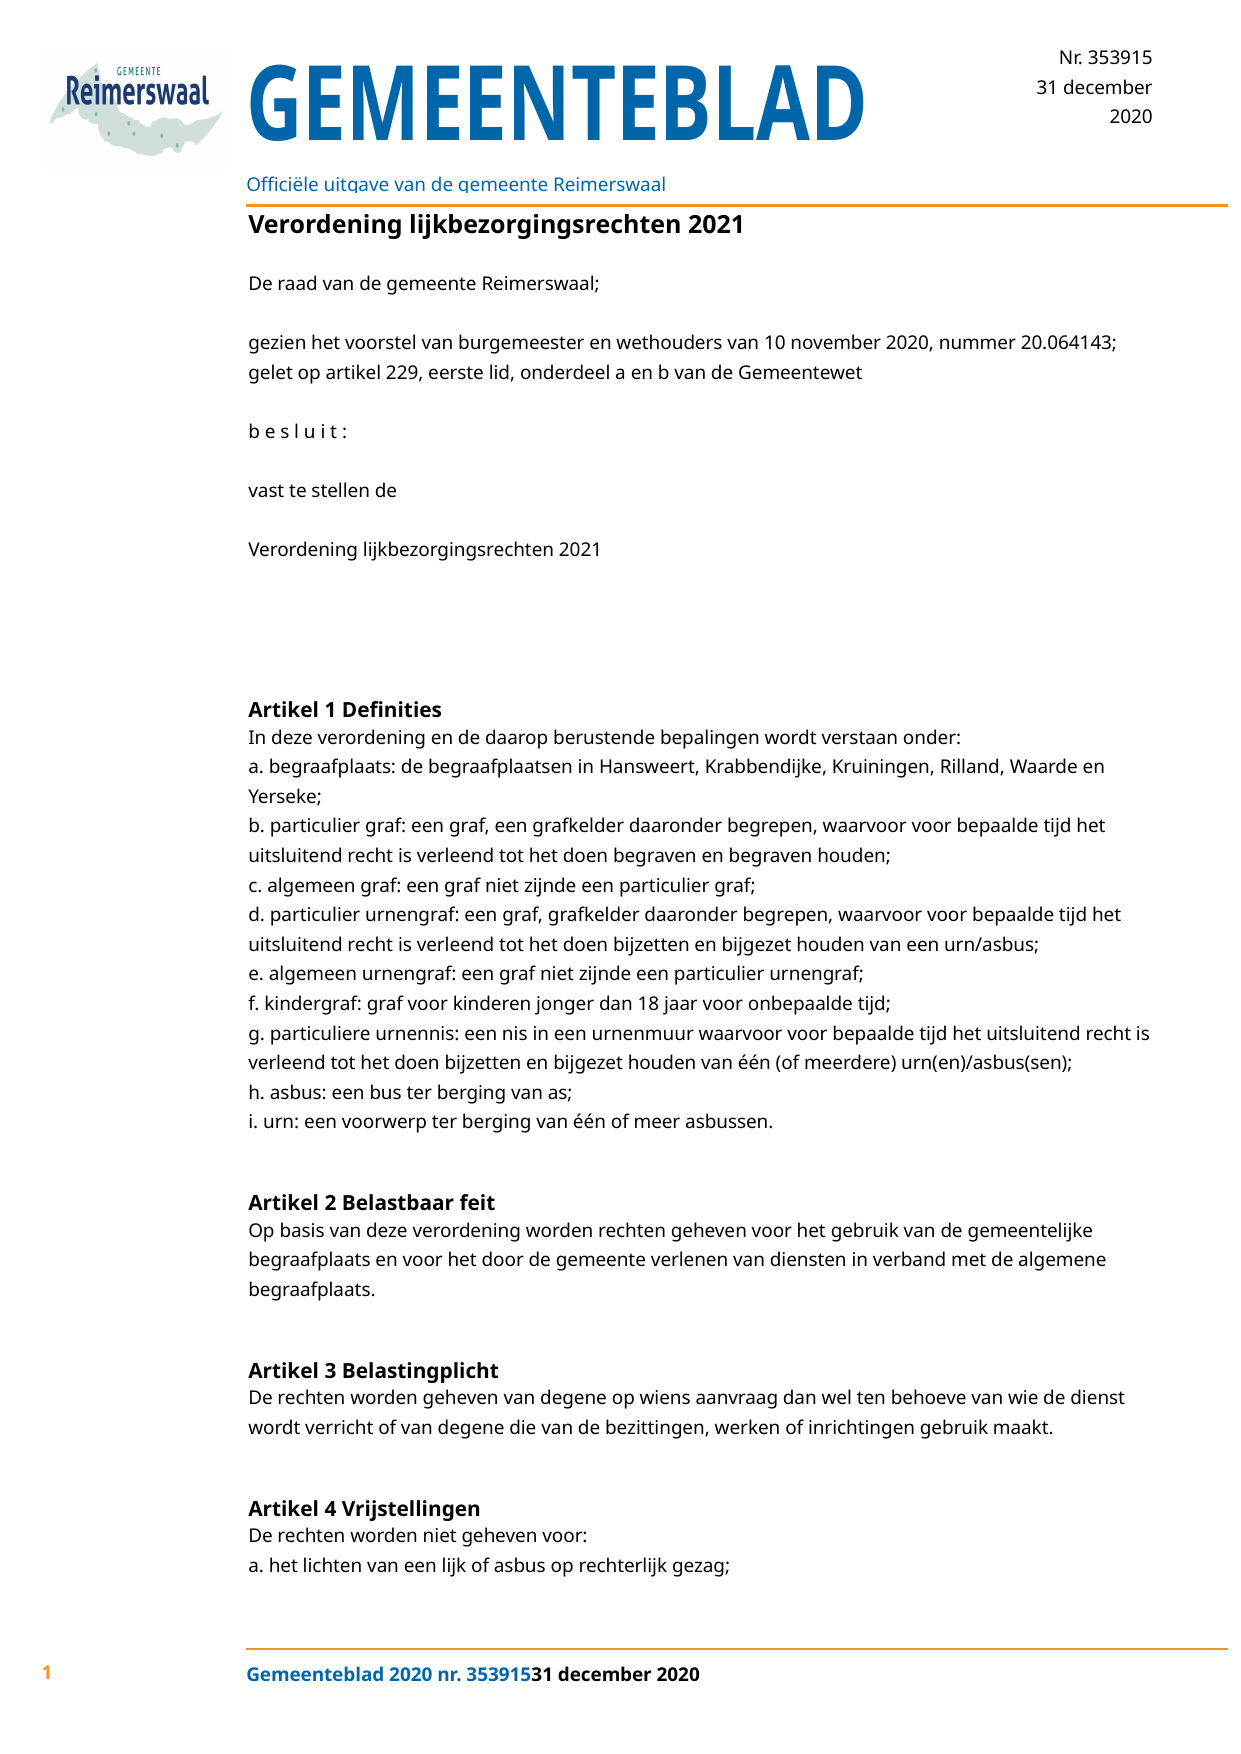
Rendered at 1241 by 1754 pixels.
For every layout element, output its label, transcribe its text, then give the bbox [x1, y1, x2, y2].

text De rechten worden geheven van degene op wiens aanvraag dan wel ten behoeve van wie de dienst wordt verricht of van degene die van de bezittingen, werken of inrichtingen gebruik maakt. [248, 1384, 1152, 1440]
text c. algemeen graf: een graf niet zijnde een particulier graf; [248, 872, 1152, 897]
text i. urn: een voorwerp ter berging van één of meer asbussen. [248, 1108, 1152, 1134]
text Verordening lijkbezorgingsrechten 2021 [248, 537, 1152, 562]
text Artikel 1 Definities [248, 695, 1152, 724]
text Verordening lijkbezorgingsrechten 2021 [248, 207, 1152, 241]
text h. asbus: een bus ter berging van as; [248, 1079, 1152, 1104]
text Op basis van deze verordening worden rechten geheven voor het gebruik van de gemeentelijke begraafplaats en voor het door de gemeente verlenen van diensten in verband met de algemene begraafplaats. [248, 1217, 1152, 1302]
text Artikel 2 Belastbaar feit [248, 1188, 1152, 1217]
text Artikel 3 Belastingplicht [248, 1356, 1152, 1384]
text a. het lichten van een lijk of asbus op rechterlijk gezag; [248, 1552, 1152, 1578]
text f. kindergraf: graf voor kinderen jonger dan 18 jaar voor onbepaalde tijd; [248, 990, 1152, 1016]
text a. begraafplaats: de begraafplaatsen in Hansweert, Krabbendijke, Kruiningen, Rilland, Waarde en Yerseke; [248, 753, 1152, 809]
text e. algemeen urnengraf: een graf niet zijnde een particulier urnengraf; [248, 961, 1152, 986]
text De raad van de gemeente Reimerswaal; [248, 270, 1152, 296]
text gezien het voorstel van burgemeester en wethouders van 10 november 2020, nummer 20.064143; [248, 329, 1152, 355]
text b. particulier graf: een graf, een grafkelder daaronder begrepen, waarvoor voor bepaalde tijd het uitsluitend recht is verleend tot het doen begraven en begraven houden; [248, 813, 1152, 868]
text g. particuliere urnennis: een nis in een urnenmuur waarvoor voor bepaalde tijd het uitsluitend recht is verleend tot het doen bijzetten en bijgezet houden van één (of meerdere) urn(en)/asbus(sen); [248, 1020, 1152, 1075]
text Artikel 4 Vrijstellingen [248, 1494, 1152, 1522]
picture [41, 47, 231, 172]
text gelet op artikel 229, eerste lid, onderdeel a en b van de Gemeentewet [248, 359, 1152, 385]
text De rechten worden niet geheven voor: [248, 1522, 1152, 1548]
text In deze verordening en de daarop berustende bepalingen wordt verstaan onder: [248, 724, 1152, 749]
text d. particulier urnengraf: een graf, grafkelder daaronder begrepen, waarvoor voor bepaalde tijd het uitsluitend recht is verleend tot het doen bijzetten en bijgezet houden van een urn/asbus; [248, 901, 1152, 957]
text vast te stellen de [248, 477, 1152, 503]
text b e s l u i t : [248, 418, 1152, 444]
